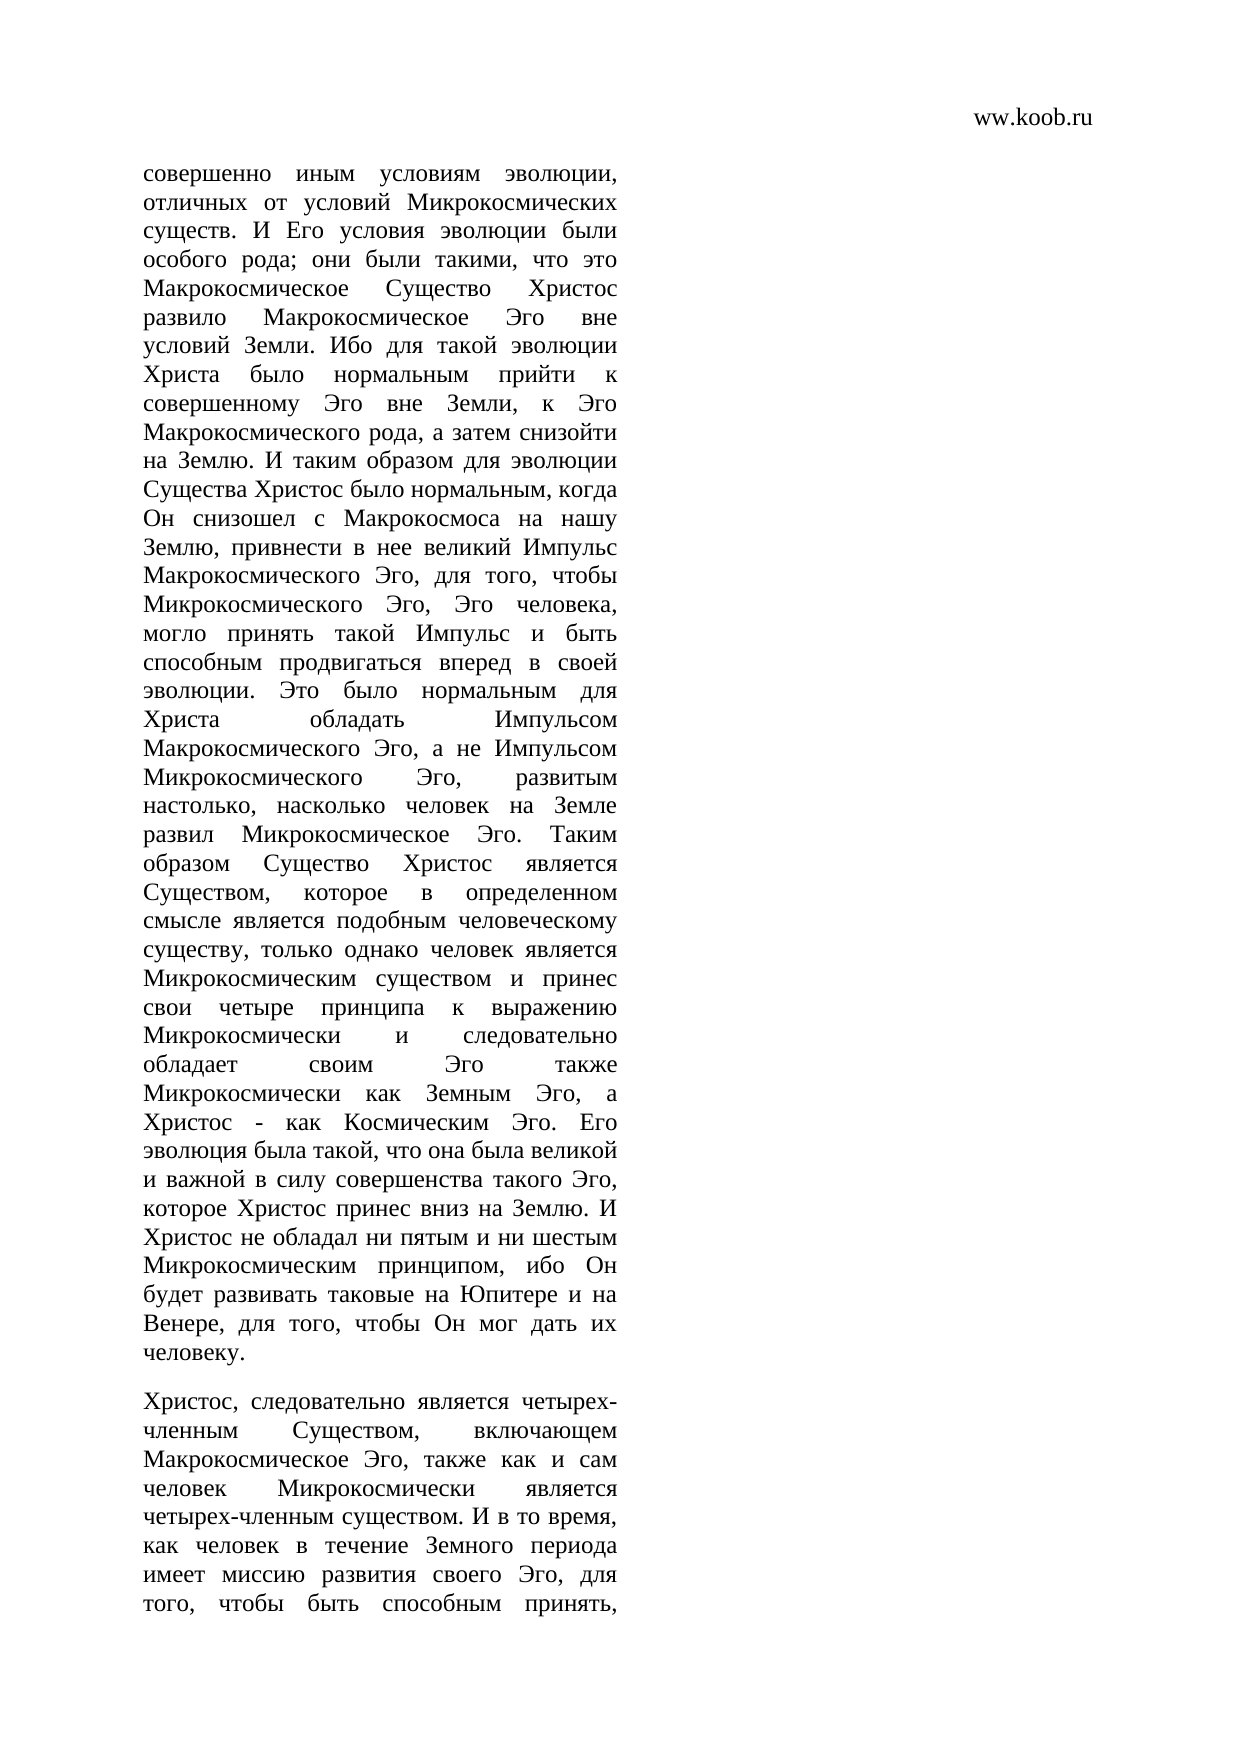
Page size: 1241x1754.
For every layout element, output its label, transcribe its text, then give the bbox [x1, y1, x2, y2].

table_header совершенно иным условиям эволюции, отличных от условий Микрокосмических существ. И Его условия эволюции были особого рода; они были такими, что это Макрокосмическое Существо Христос развило Макрокосмическое Эго вне условий Земли. Ибо для такой эволюции Христа было нормальным прийти к совершенному Эго вне Земли, к Эго Макрокосмического рода, а затем снизойти на Землю. И таким образом для эволюции Существа Христос было нормальным, когда Он снизошел с Макрокосмоса на нашу Землю, привнести в нее великий Импульс Макрокосмического Эго, для того, чтобы Микрокосмического Эго, Эго человека, могло принять такой Импульс и быть способным продвигаться вперед в своей эволюции. Это было нормальным для Христа обладать Импульсом Макрокосмического Эго, а не Импульсом Микрокосмического Эго, развитым настолько, насколько человек на Земле развил Микрокосмическое Эго. Таким образом Существо Христос является Существом, которое в определенном смысле является подобным человеческому существу, только однако человек является Микрокосмическим существом и принес свои четыре принципа к выражению Микрокосмически и следовательно обладает своим Эго также Микрокосмически как Земным Эго, а Христос - как Космическим Эго. Его эволюция была такой, что она была великой и важной в силу совершенства такого Эго, которое Христос принес вниз на Землю. И Христос не обладал ни пятым и ни шестым Микрокосмическим принципом, ибо Он будет развивать таковые на Юпитере и на Венере, для того, чтобы Он мог дать их человеку. Христос, следовательно является четырех-членным Существом, включающем Макрокосмическое Эго, также как и сам человек Микрокосмически является четырех-членным существом. И в то время, как человек в течение Земного периода имеет миссию развития своего Эго, для того, чтобы быть способным принять, [143, 148, 618, 1616]
table_header [618, 148, 1093, 1616]
